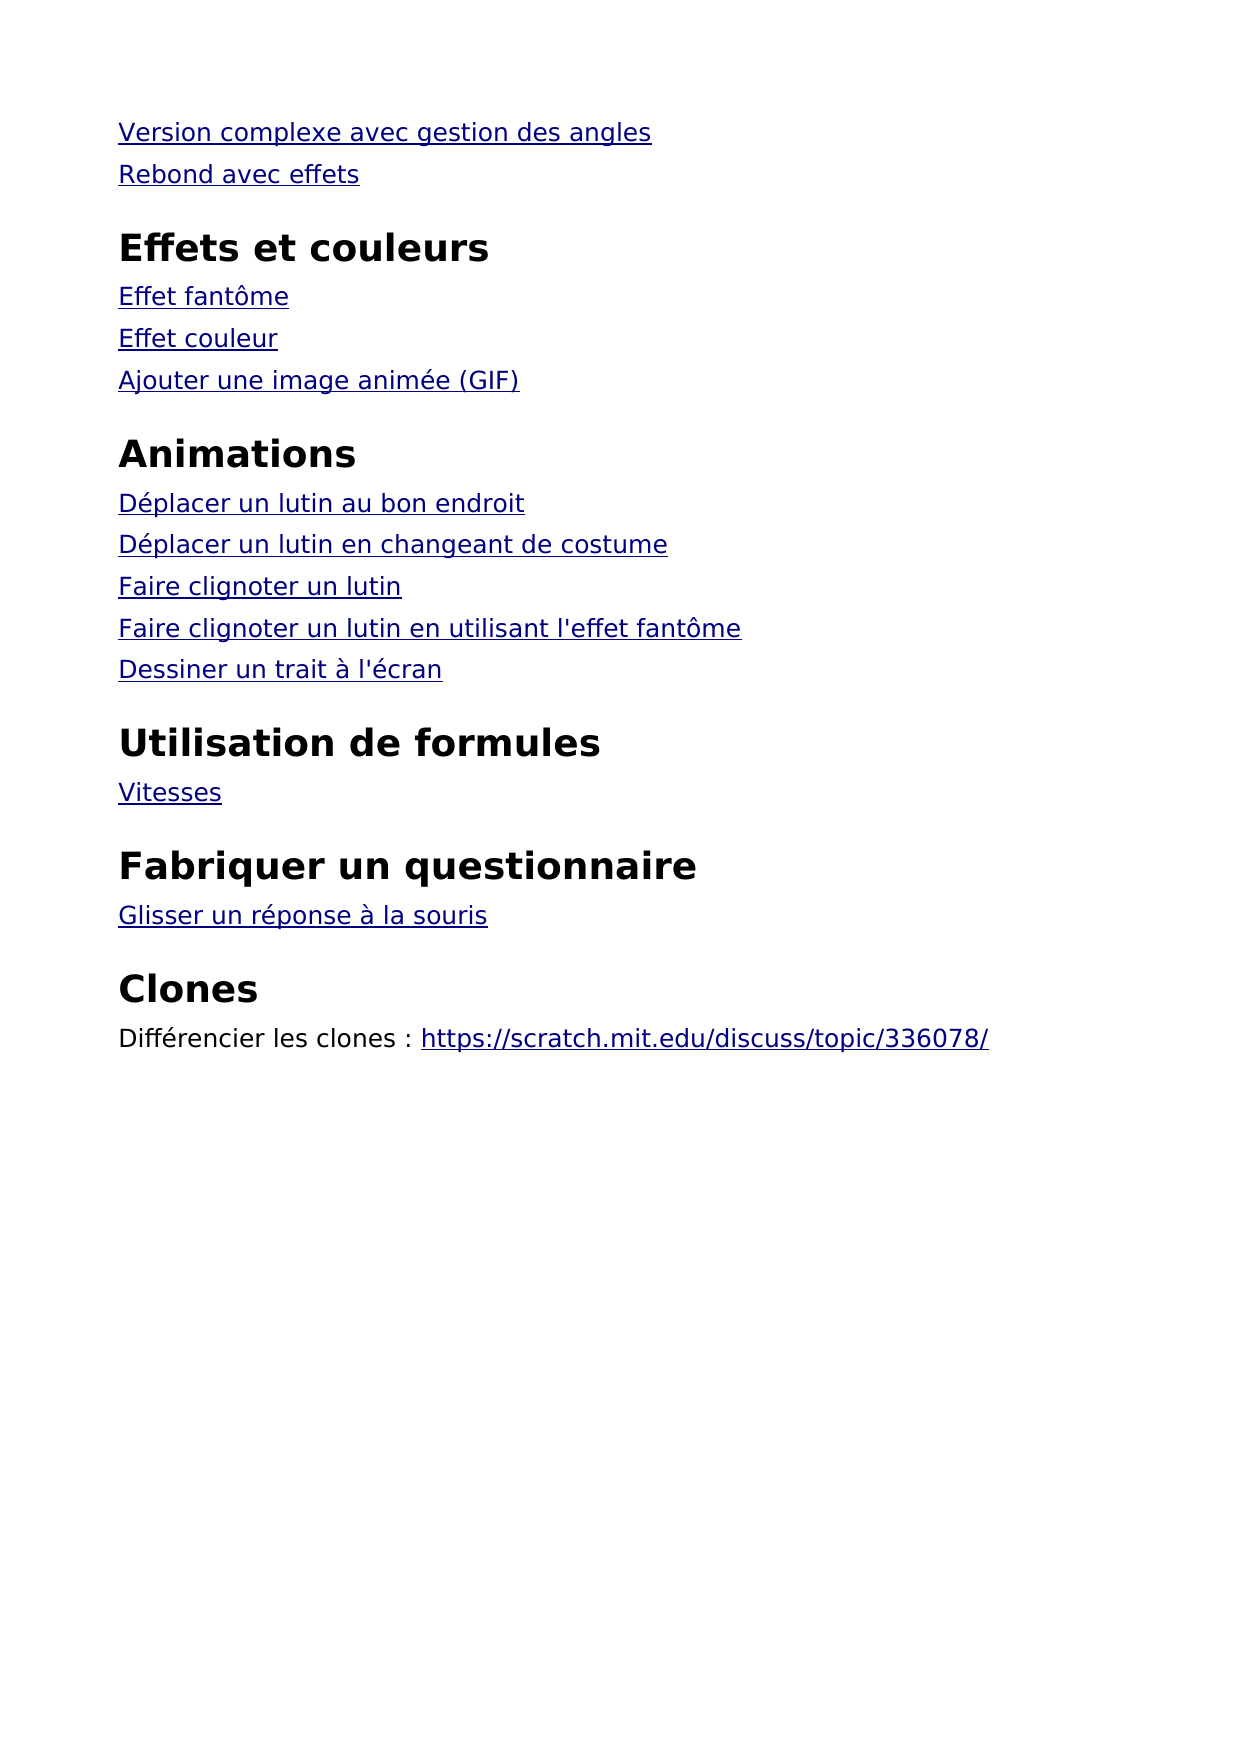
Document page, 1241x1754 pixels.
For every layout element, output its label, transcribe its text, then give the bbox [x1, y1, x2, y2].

text Vitesses [118, 778, 1122, 807]
text Déplacer un lutin en changeant de costume [118, 530, 1122, 559]
subtitle Utilisation de formules [118, 722, 1122, 766]
text Déplacer un lutin au bon endroit [118, 489, 1122, 518]
text Effet fantôme [118, 283, 1122, 312]
subtitle Effets et couleurs [118, 226, 1122, 270]
text Faire clignoter un lutin [118, 572, 1122, 601]
text Glisser un réponse à la souris [118, 901, 1122, 930]
text Ajouter une image animée (GIF) [118, 366, 1122, 395]
subtitle Clones [118, 968, 1122, 1011]
text Faire clignoter un lutin en utilisant l'effet fantôme [118, 614, 1122, 643]
text Version complexe avec gestion des angles [118, 118, 1122, 147]
text Effet couleur [118, 324, 1122, 353]
text Différencier les clones : https://scratch.mit.edu/discuss/topic/336078/ [118, 1024, 1122, 1053]
subtitle Fabriquer un questionnaire [118, 845, 1122, 888]
text Rebond avec effets [118, 160, 1122, 189]
text Dessiner un trait à l'écran [118, 655, 1122, 684]
subtitle Animations [118, 433, 1122, 476]
